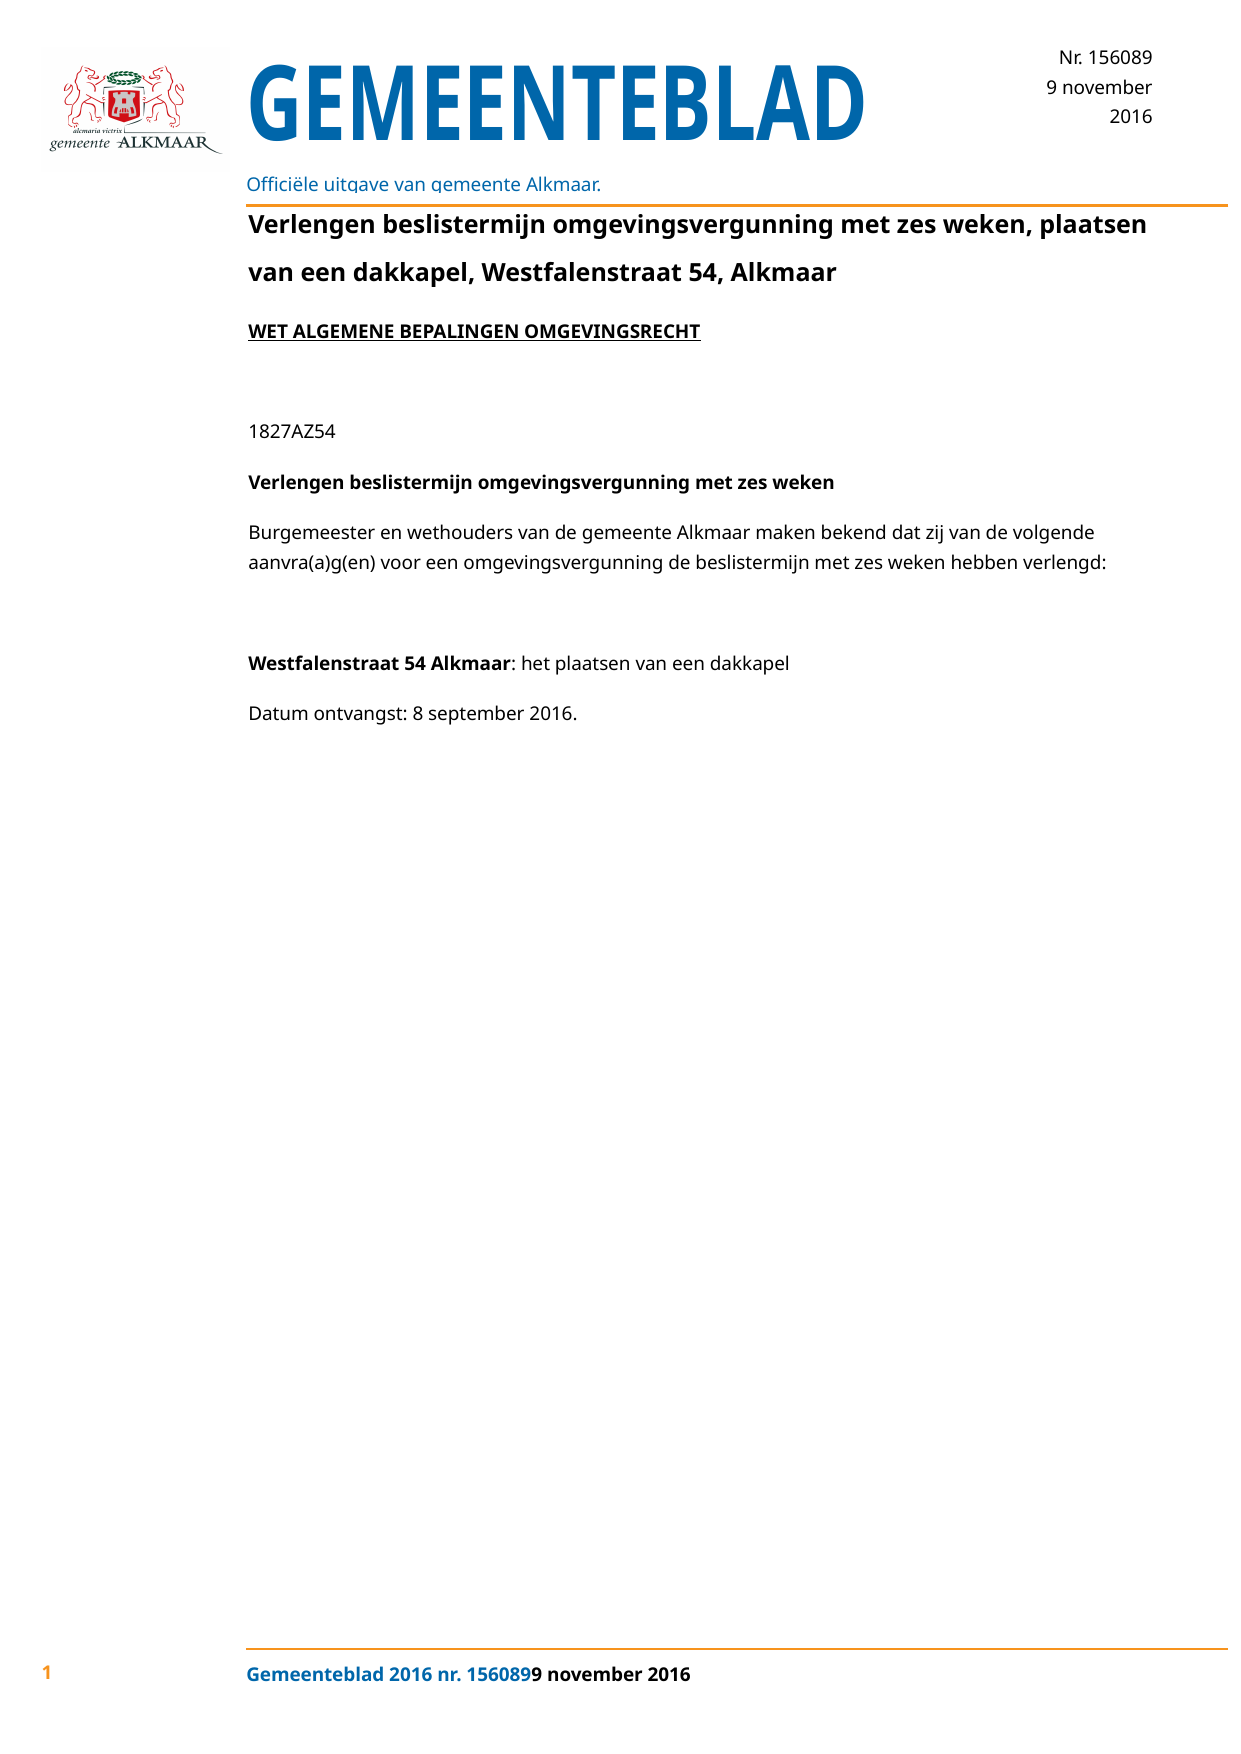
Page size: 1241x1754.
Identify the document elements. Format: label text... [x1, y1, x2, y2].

text WET ALGEMENE BEPALINGEN OMGEVINGSRECHT [248, 318, 1152, 344]
text Westfalenstraat 54 Alkmaar: het plaatsen van een dakkapel [248, 650, 1152, 676]
text 1827AZ54 [248, 419, 1152, 444]
picture [41, 47, 231, 172]
text Verlengen beslistermijn omgevingsvergunning met zes weken [248, 469, 1152, 495]
text Burgemeester en wethouders van de gemeente Alkmaar maken bekend dat zij van de volgende aanvra(a)g(en) voor een omgevingsvergunning de beslistermijn met zes weken hebben verlengd: [248, 519, 1152, 575]
text Datum ontvangst: 8 september 2016. [248, 700, 1152, 726]
text Verlengen beslistermijn omgevingsvergunning met zes weken, plaatsen van een dakkapel, Westfalenstraat 54, Alkmaar [248, 207, 1152, 288]
